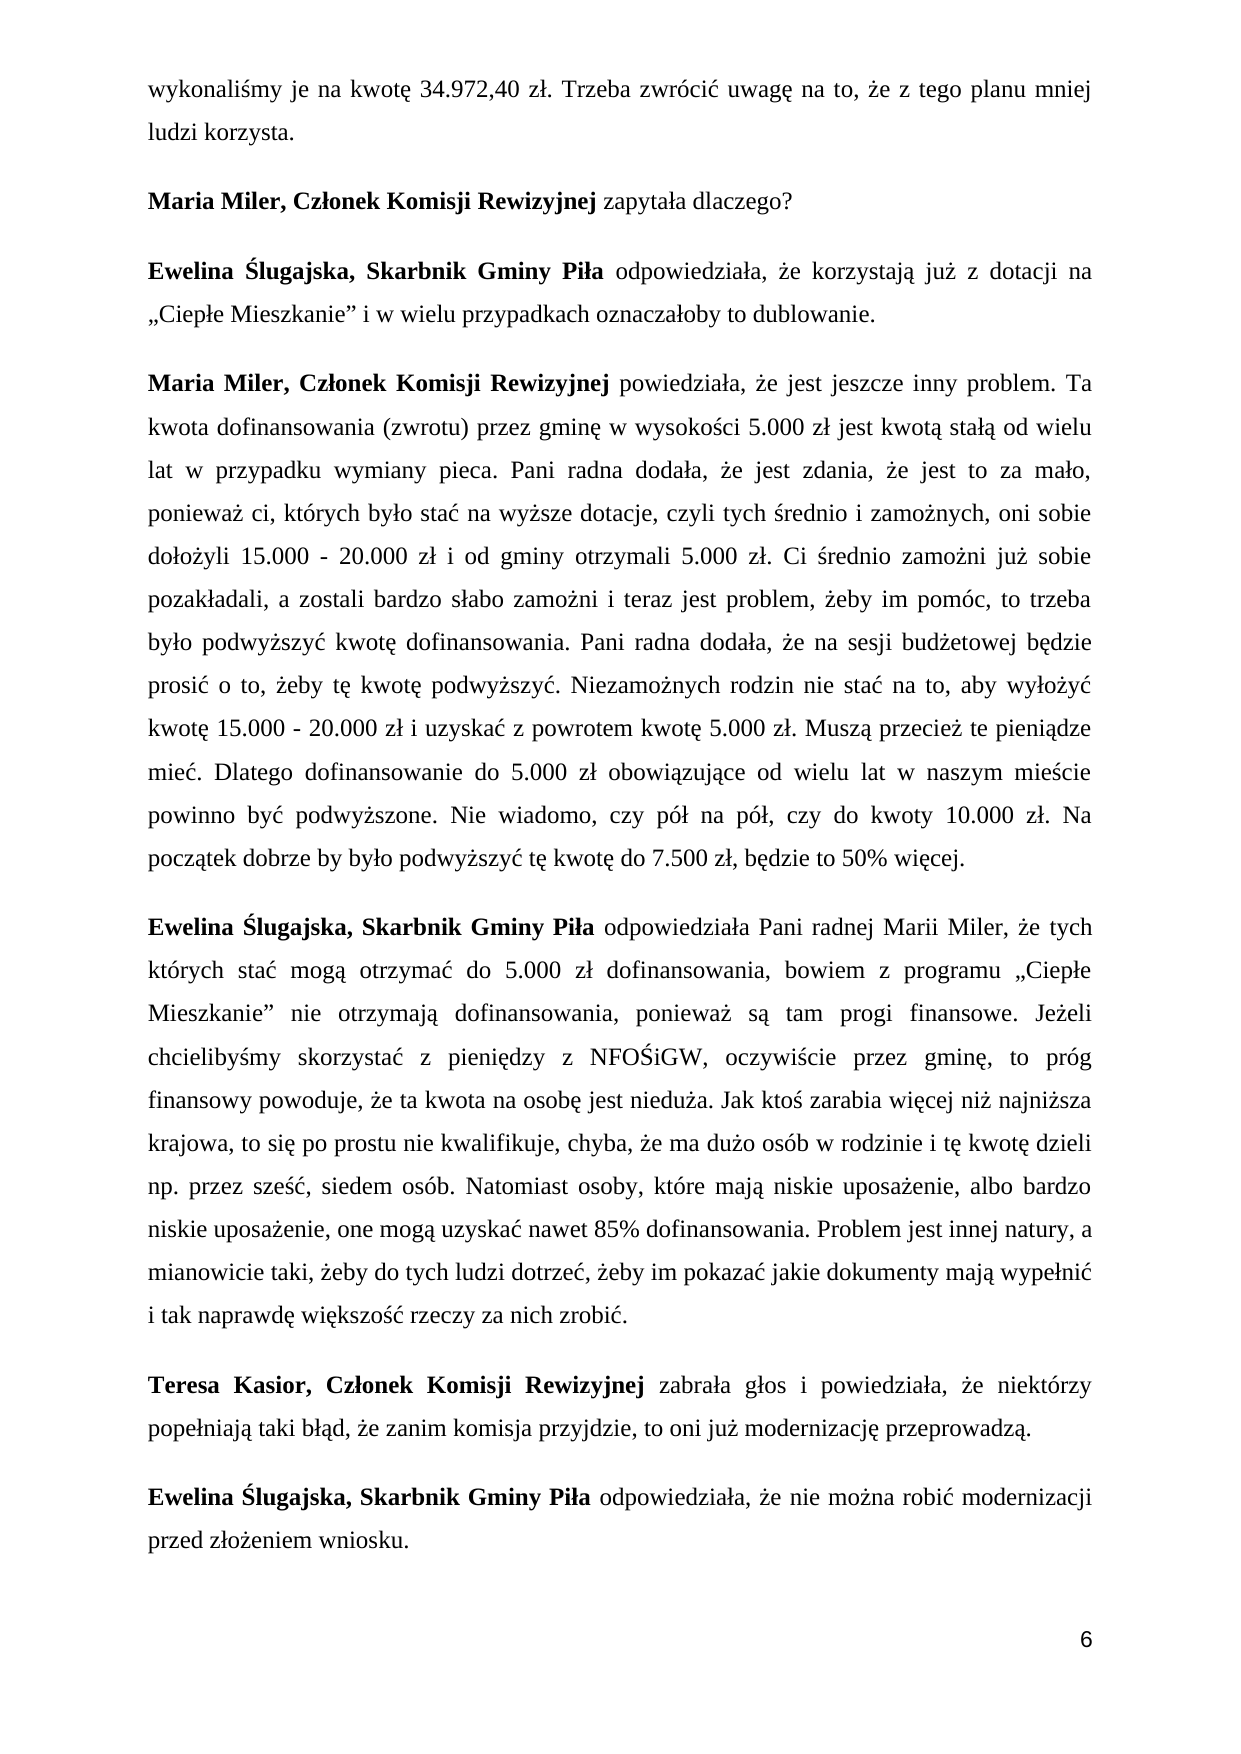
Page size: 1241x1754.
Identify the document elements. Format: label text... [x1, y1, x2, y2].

text Maria Miler, Członek Komisji Rewizyjnej zapytała dlaczego? [148, 186, 1093, 215]
text Ewelina Ślugajska, Skarbnik Gminy Piła odpowiedziała Pani radnej Marii Miler, że tych których stać mogą otrzymać do 5.000 zł dofinansowania, bowiem z programu „Ciepłe Mieszkanie” nie otrzymają dofinansowania, ponieważ są tam progi finansowe. Jeżeli chcielibyśmy skorzystać z pieniędzy z NFOŚiGW, oczywiście przez gminę, to próg finansowy powoduje, że ta kwota na osobę jest nieduża. Jak ktoś zarabia więcej niż najniższa krajowa, to się po prostu nie kwalifikuje, chyba, że ma dużo osób w rodzinie i tę kwotę dzieli np. przez sześć, siedem osób. Natomiast osoby, które mają niskie uposażenie, albo bardzo niskie uposażenie, one mogą uzyskać nawet 85% dofinansowania. Problem jest innej natury, a mianowicie taki, żeby do tych ludzi dotrzeć, żeby im pokazać jakie dokumenty mają wypełnić i tak naprawdę większość rzeczy za nich zrobić. [148, 912, 1093, 1329]
text Teresa Kasior, Członek Komisji Rewizyjnej zabrała głos i powiedziała, że niektórzy popełniają taki błąd, że zanim komisja przyjdzie, to oni już modernizację przeprowadzą. [148, 1370, 1093, 1442]
text wykonaliśmy je na kwotę 34.972,40 zł. Trzeba zwrócić uwagę na to, że z tego planu mniej ludzi korzysta. [148, 74, 1093, 146]
text Ewelina Ślugajska, Skarbnik Gminy Piła odpowiedziała, że korzystają już z dotacji na „Ciepłe Mieszkanie” i w wielu przypadkach oznaczałoby to dublowanie. [148, 256, 1093, 328]
text Ewelina Ślugajska, Skarbnik Gminy Piła odpowiedziała, że nie można robić modernizacji przed złożeniem wniosku. [148, 1482, 1093, 1554]
text Maria Miler, Członek Komisji Rewizyjnej powiedziała, że jest jeszcze inny problem. Ta kwota dofinansowania (zwrotu) przez gminę w wysokości 5.000 zł jest kwotą stałą od wielu lat w przypadku wymiany pieca. Pani radna dodała, że jest zdania, że jest to za mało, ponieważ ci, których było stać na wyższe dotacje, czyli tych średnio i zamożnych, oni sobie dołożyli 15.000 - 20.000 zł i od gminy otrzymali 5.000 zł. Ci średnio zamożni już sobie pozakładali, a zostali bardzo słabo zamożni i teraz jest problem, żeby im pomóc, to trzeba było podwyższyć kwotę dofinansowania. Pani radna dodała, że na sesji budżetowej będzie prosić o to, żeby tę kwotę podwyższyć. Niezamożnych rodzin nie stać na to, aby wyłożyć kwotę 15.000 - 20.000 zł i uzyskać z powrotem kwotę 5.000 zł. Muszą przecież te pieniądze mieć. Dlatego dofinansowanie do 5.000 zł obowiązujące od wielu lat w naszym mieście powinno być podwyższone. Nie wiadomo, czy pół na pół, czy do kwoty 10.000 zł. Na początek dobrze by było podwyższyć tę kwotę do 7.500 zł, będzie to 50% więcej. [148, 368, 1093, 872]
